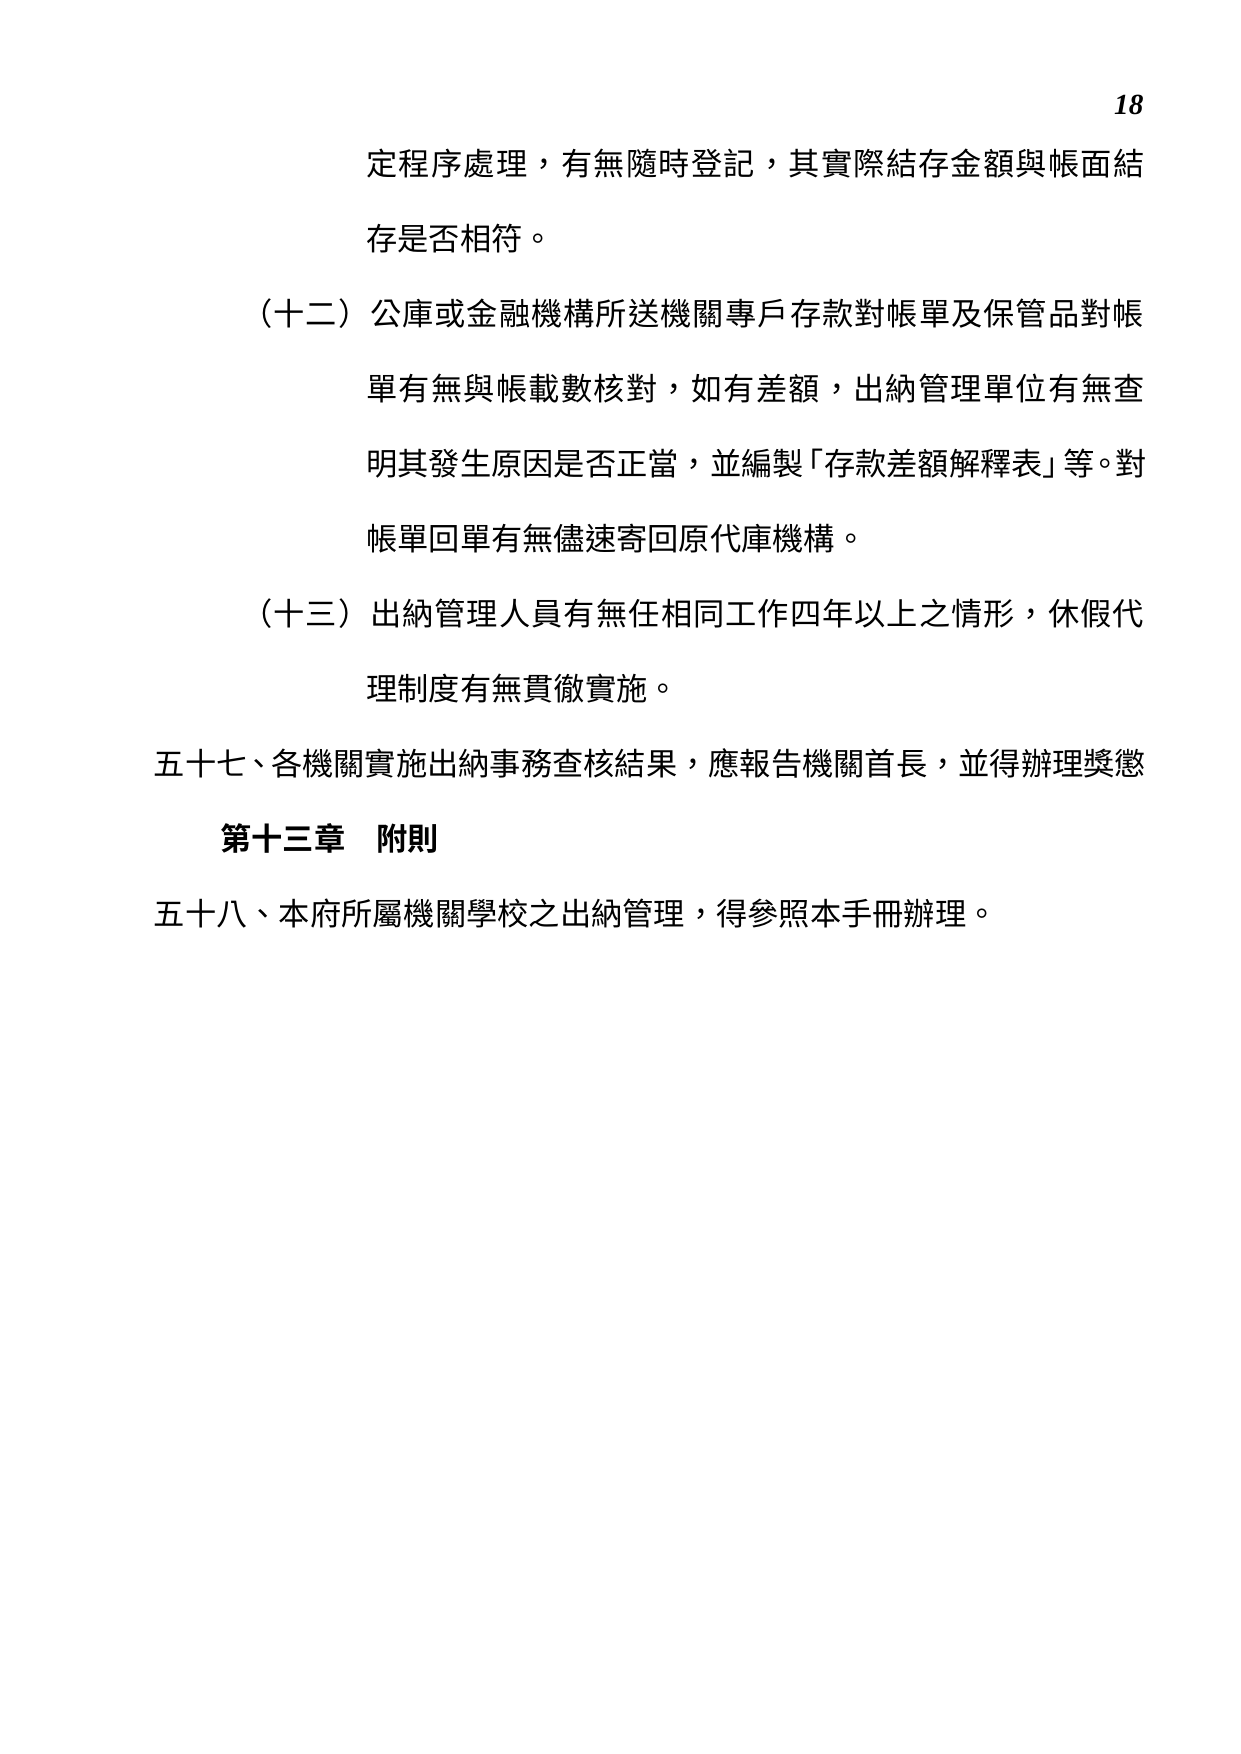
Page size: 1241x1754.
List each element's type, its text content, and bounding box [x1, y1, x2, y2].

text 定程序處理，有無隨時登記，其實際結存金額與帳面結存是否相符。 [241, 124, 1146, 274]
text 五十七、各機關實施出納事務查核結果，應報告機關首長，並得辦理獎懲。 [153, 724, 1146, 799]
text （十二）公庫或金融機構所送機關專戶存款對帳單及保管品對帳單有無與帳載數核對，如有差額，出納管理單位有無查明其發生原因是否正當，並編製「存款差額解釋表」等。對帳單回單有無儘速寄回原代庫機構。 [241, 274, 1146, 574]
text 五十八、本府所屬機關學校之出納管理，得參照本手冊辦理。 [153, 874, 1146, 949]
text 第十三章 附則 [187, 799, 1146, 874]
text （十三）出納管理人員有無任相同工作四年以上之情形，休假代理制度有無貫徹實施。 [241, 574, 1146, 724]
